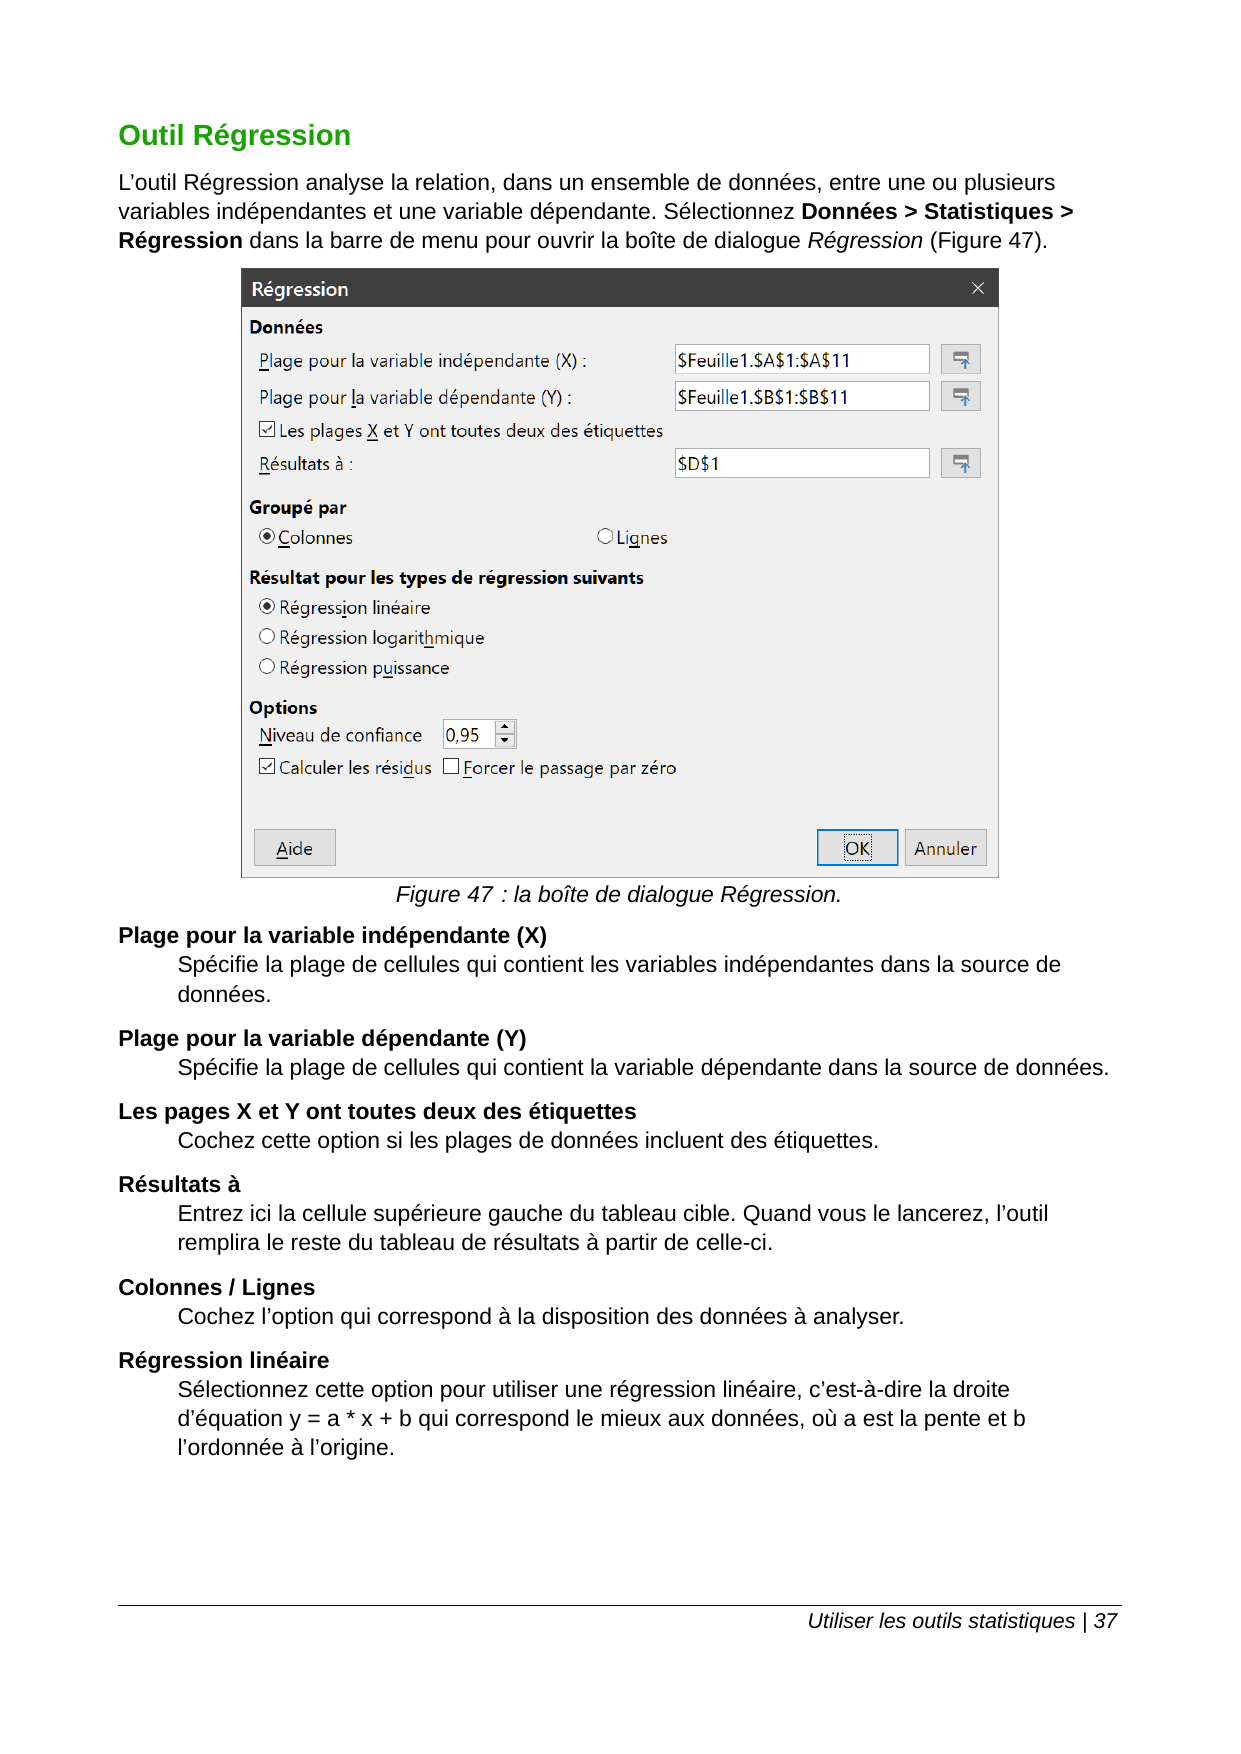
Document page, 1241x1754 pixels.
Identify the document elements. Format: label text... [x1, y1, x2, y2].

list Spécifie la plage de cellules qui contient la variable dépendante dans la source de données. [177, 1051, 1122, 1080]
list Cochez cette option si les plages de données incluent des étiquettes. [177, 1124, 1122, 1153]
list Spécifie la plage de cellules qui contient les variables indépendantes dans la source de données. [177, 948, 1122, 1007]
picture [241, 268, 999, 878]
subtitle Les pages X et Y ont toutes deux des étiquettes [118, 1095, 1122, 1124]
list Cochez l’option qui correspond à la disposition des données à analyser. [177, 1300, 1122, 1329]
subtitle Outil Régression [118, 118, 1122, 152]
subtitle Colonnes / Lignes [118, 1270, 1122, 1300]
text Figure 47 : la boîte de dialogue Régression. [118, 878, 1122, 907]
subtitle Plage pour la variable indépendante (X) [118, 919, 1122, 948]
list Entrez ici la cellule supérieure gauche du tableau cible. Quand vous le lancerez, l’outil remplira le reste du tableau de résultats à partir de celle-ci. [177, 1197, 1122, 1256]
text L’outil Régression analyse la relation, dans un ensemble de données, entre une ou plusieurs variables indépendantes et une variable dépendante. Sélectionnez Données > Statistiques > Régression dans la barre de menu pour ouvrir la boîte de dialogue Régression (Figure 47). [118, 166, 1122, 254]
subtitle Plage pour la variable dépendante (Y) [118, 1021, 1122, 1051]
list Sélectionnez cette option pour utiliser une régression linéaire, c’est-à-dire la droite d’équation y = a * x + b qui correspond le mieux aux données, où a est la pente et b l’ordonnée à l’origine. [177, 1373, 1122, 1461]
subtitle Régression linéaire [118, 1343, 1122, 1373]
subtitle Résultats à [118, 1168, 1122, 1197]
